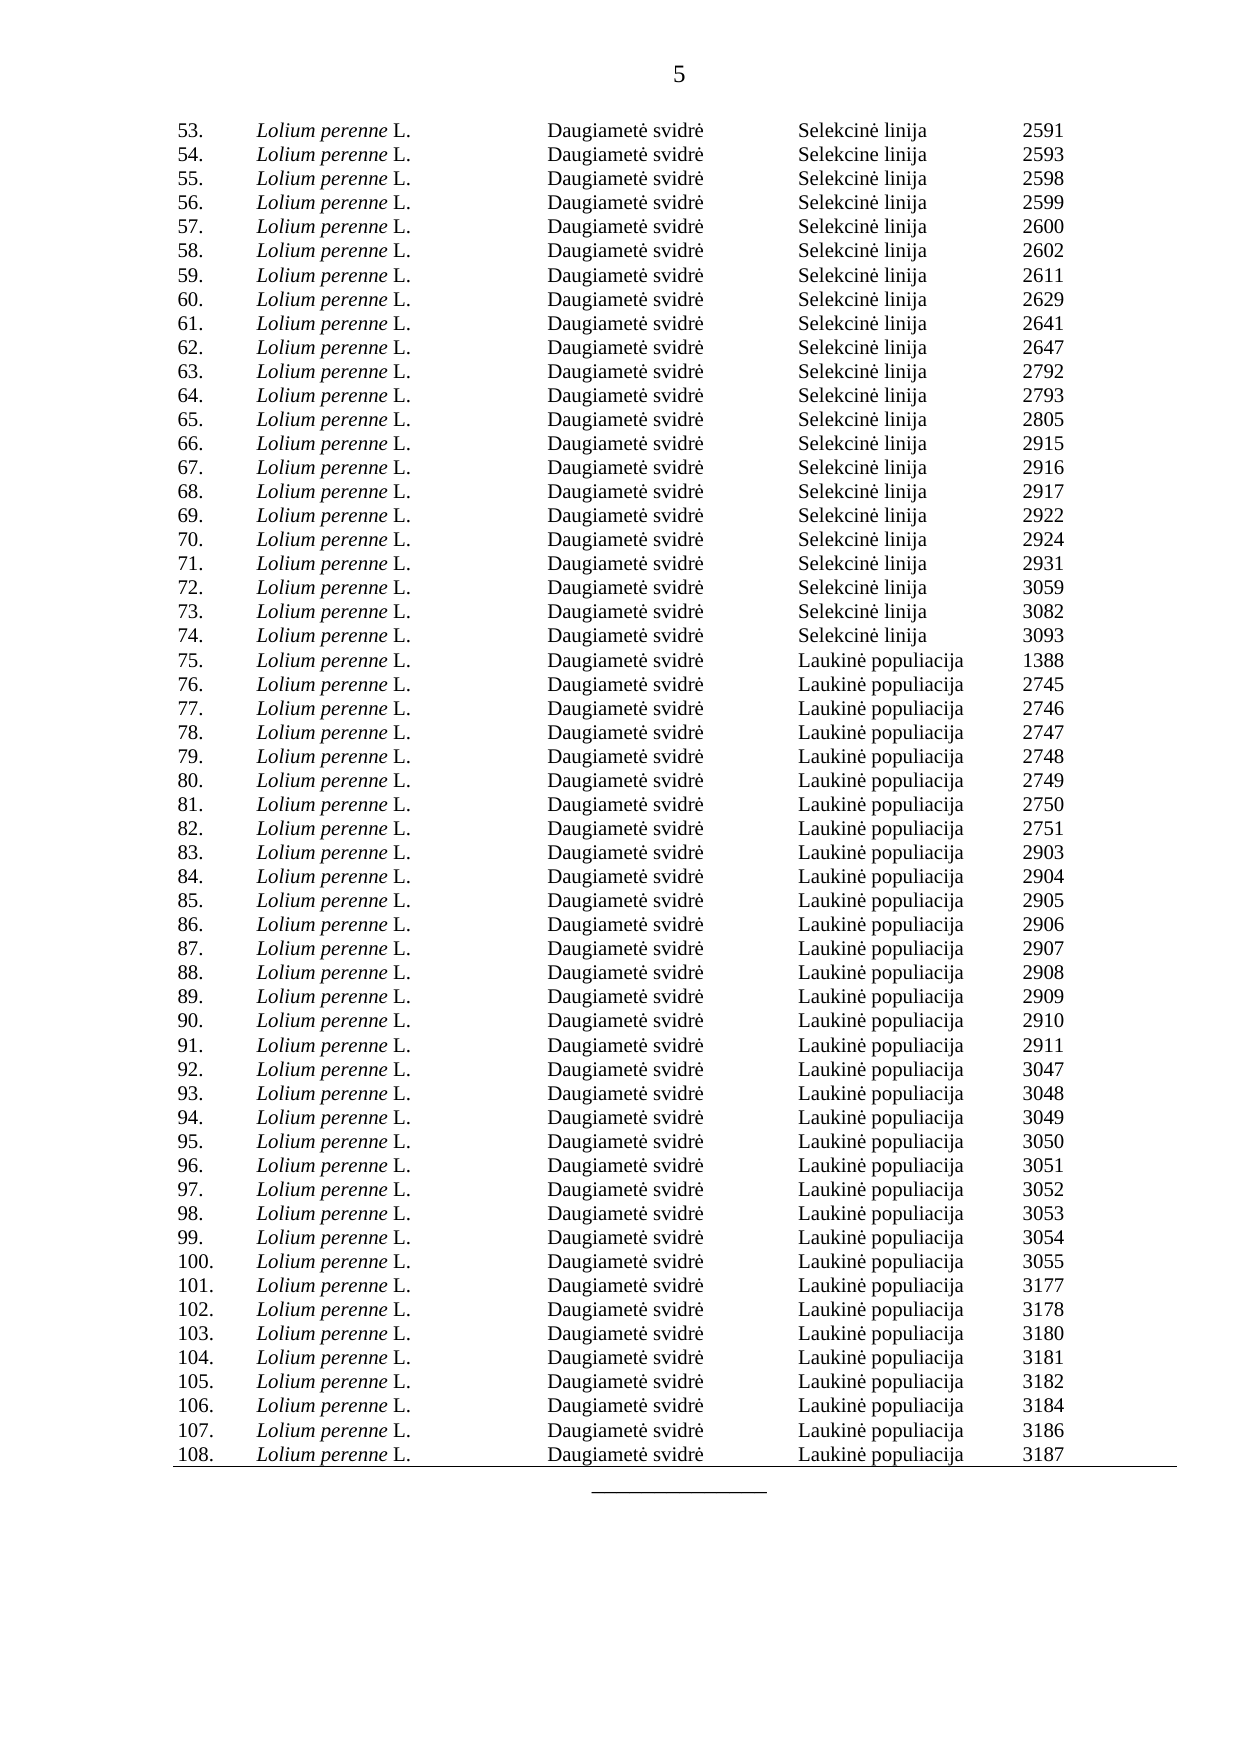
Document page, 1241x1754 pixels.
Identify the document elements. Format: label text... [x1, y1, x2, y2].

table_cell 2746 [1173, 696, 1177, 720]
table_cell 3052 [1173, 1177, 1177, 1201]
table_cell 3049 [1173, 1105, 1177, 1129]
table_cell 103. [173, 1321, 177, 1345]
table_cell 55. [248, 166, 252, 190]
table_cell 59. [248, 263, 252, 287]
table_cell 2910 [1173, 1009, 1177, 1032]
table_cell 67. [173, 455, 177, 479]
table_cell 97. [173, 1177, 177, 1201]
table_cell 3047 [1173, 1057, 1177, 1081]
table_cell 2904 [1018, 864, 1022, 888]
table_cell 60. [248, 287, 252, 311]
table_cell 70. [173, 527, 177, 551]
table_cell 3053 [1018, 1201, 1022, 1225]
table_cell 62. [173, 335, 177, 359]
table_cell 71. [248, 551, 252, 575]
table_cell 96. [248, 1153, 252, 1177]
table_cell 3178 [1018, 1297, 1022, 1321]
table_cell 81. [248, 792, 252, 816]
table_cell 2747 [1018, 720, 1022, 744]
table_cell 3055 [1018, 1249, 1022, 1273]
table_cell 54. [173, 142, 177, 166]
table_cell 3082 [1173, 599, 1177, 623]
table_cell 2629 [1173, 287, 1177, 311]
table_cell 2805 [1018, 407, 1022, 431]
table_cell 3187 [1173, 1442, 1177, 1466]
table_cell 97. [248, 1177, 252, 1201]
table_cell 3051 [1018, 1153, 1022, 1177]
table_cell 53. [248, 118, 252, 142]
table_cell 2750 [1173, 792, 1177, 816]
table_cell 107. [248, 1418, 252, 1442]
table_cell 3184 [1173, 1394, 1177, 1417]
table_cell 62. [248, 335, 252, 359]
table_cell 79. [173, 744, 177, 768]
table_cell 89. [248, 984, 252, 1008]
table_cell 3049 [1018, 1105, 1022, 1129]
table_cell 2922 [1018, 503, 1022, 527]
table_cell 2924 [1018, 527, 1022, 551]
table_cell 3059 [1173, 575, 1177, 599]
table_cell 91. [248, 1033, 252, 1057]
table_cell 3180 [1018, 1321, 1022, 1345]
table_cell 105. [248, 1369, 252, 1393]
table_cell 2591 [1018, 118, 1022, 142]
table_cell 3182 [1018, 1369, 1022, 1393]
table_cell 3177 [1173, 1273, 1177, 1297]
table_cell 3181 [1018, 1345, 1022, 1369]
table_cell 70. [248, 527, 252, 551]
table_cell 69. [248, 503, 252, 527]
table_cell 102. [173, 1297, 177, 1321]
table_cell 3054 [1173, 1225, 1177, 1249]
table_cell 2593 [1018, 142, 1022, 166]
table_cell 2641 [1173, 311, 1177, 335]
table_cell 98. [248, 1201, 252, 1225]
table_cell 2611 [1173, 263, 1177, 287]
table_cell 54. [248, 142, 252, 166]
table_cell 105. [173, 1369, 177, 1393]
table_cell 2909 [1018, 984, 1022, 1008]
table_cell 99. [173, 1225, 177, 1249]
table_cell 2905 [1173, 888, 1177, 912]
table_cell 66. [173, 431, 177, 455]
table_cell 2745 [1173, 672, 1177, 696]
table_cell 2748 [1173, 744, 1177, 768]
table_cell 100. [173, 1249, 177, 1273]
table_cell 100. [248, 1249, 252, 1273]
table_cell 76. [248, 672, 252, 696]
table_cell 89. [173, 984, 177, 1008]
table_cell 3053 [1173, 1201, 1177, 1225]
table_cell 2909 [1173, 984, 1177, 1008]
table_cell 2602 [1173, 239, 1177, 262]
table_cell 106. [248, 1394, 252, 1417]
table_cell 99. [248, 1225, 252, 1249]
table_cell 2911 [1173, 1033, 1177, 1057]
table_cell 67. [248, 455, 252, 479]
table_cell 2629 [1018, 287, 1022, 311]
table_cell 2600 [1173, 214, 1177, 238]
table_cell 63. [173, 359, 177, 383]
table_cell 2792 [1018, 359, 1022, 383]
table_cell 94. [173, 1105, 177, 1129]
table_cell 2598 [1018, 166, 1022, 190]
table_cell 57. [248, 214, 252, 238]
table_cell 78. [173, 720, 177, 744]
table_cell 2908 [1018, 960, 1022, 984]
table_cell 3178 [1173, 1297, 1177, 1321]
table_cell 87. [248, 936, 252, 960]
table_cell 2749 [1173, 768, 1177, 792]
table_cell 84. [173, 864, 177, 888]
table_cell 108. [248, 1442, 252, 1466]
table_cell 3177 [1018, 1273, 1022, 1297]
table_cell 2599 [1018, 190, 1022, 214]
table_cell 90. [173, 1009, 177, 1032]
table_cell 91. [173, 1033, 177, 1057]
table_cell 83. [173, 840, 177, 864]
table_cell 2906 [1173, 912, 1177, 936]
table_cell 103. [248, 1321, 252, 1345]
table_cell 2647 [1018, 335, 1022, 359]
table_cell 95. [248, 1129, 252, 1153]
table_cell 56. [173, 190, 177, 214]
table_cell 61. [173, 311, 177, 335]
table_cell 3187 [1018, 1442, 1022, 1466]
table_cell 2911 [1018, 1033, 1022, 1057]
table_cell 77. [248, 696, 252, 720]
table_cell 92. [173, 1057, 177, 1081]
table_cell 2917 [1018, 479, 1022, 503]
table_cell 106. [173, 1394, 177, 1417]
table_cell 55. [173, 166, 177, 190]
table_cell 88. [173, 960, 177, 984]
table_cell 81. [173, 792, 177, 816]
table_cell 60. [173, 287, 177, 311]
table_cell 101. [248, 1273, 252, 1297]
table_cell 101. [173, 1273, 177, 1297]
table_cell 2599 [1173, 190, 1177, 214]
table_cell 2906 [1018, 912, 1022, 936]
table_cell 71. [173, 551, 177, 575]
table_cell 2751 [1173, 816, 1177, 840]
table_cell 73. [173, 599, 177, 623]
table_cell 2916 [1018, 455, 1022, 479]
table_cell 3093 [1018, 624, 1022, 647]
table_cell 3186 [1173, 1418, 1177, 1442]
table_cell 53. [173, 118, 177, 142]
table_cell 102. [248, 1297, 252, 1321]
table_cell 3048 [1173, 1081, 1177, 1105]
table_cell 72. [173, 575, 177, 599]
table_cell 93. [173, 1081, 177, 1105]
table_cell 2745 [1018, 672, 1022, 696]
table_cell 85. [173, 888, 177, 912]
table_cell 104. [173, 1345, 177, 1369]
table_cell 3180 [1173, 1321, 1177, 1345]
table_cell 85. [248, 888, 252, 912]
table_cell 61. [248, 311, 252, 335]
table_cell 82. [248, 816, 252, 840]
table_cell 2792 [1173, 359, 1177, 383]
table_cell 2915 [1018, 431, 1022, 455]
table_cell 3055 [1173, 1249, 1177, 1273]
table_cell 2751 [1018, 816, 1022, 840]
table_cell 2907 [1018, 936, 1022, 960]
table_cell 2916 [1173, 455, 1177, 479]
table_cell 2602 [1018, 239, 1022, 262]
table_cell 2917 [1173, 479, 1177, 503]
table_cell 56. [248, 190, 252, 214]
table_cell 59. [173, 263, 177, 287]
table_cell 2924 [1173, 527, 1177, 551]
table_cell 3054 [1018, 1225, 1022, 1249]
table_cell 3082 [1018, 599, 1022, 623]
table_cell 83. [248, 840, 252, 864]
table_cell 108. [173, 1442, 177, 1466]
table_cell 82. [173, 816, 177, 840]
table_cell 2593 [1173, 142, 1177, 166]
table_cell 74. [173, 624, 177, 647]
table_cell 107. [173, 1418, 177, 1442]
table_cell 90. [248, 1009, 252, 1032]
table_cell 2903 [1173, 840, 1177, 864]
table_cell 3184 [1018, 1394, 1022, 1417]
table_cell 3050 [1018, 1129, 1022, 1153]
table_cell 95. [173, 1129, 177, 1153]
table_cell 63. [248, 359, 252, 383]
table_cell 72. [248, 575, 252, 599]
table_cell 88. [248, 960, 252, 984]
table_cell 74. [248, 624, 252, 647]
table_cell 2591 [1173, 118, 1177, 142]
table_cell 94. [248, 1105, 252, 1129]
table_cell 2904 [1173, 864, 1177, 888]
table_cell 2750 [1018, 792, 1022, 816]
table_cell 3048 [1018, 1081, 1022, 1105]
table_cell 64. [173, 383, 177, 407]
table_cell 2931 [1018, 551, 1022, 575]
table_cell 2747 [1173, 720, 1177, 744]
table_cell 78. [248, 720, 252, 744]
table_cell 2805 [1173, 407, 1177, 431]
table_cell 2910 [1018, 1009, 1022, 1032]
table_cell 98. [173, 1201, 177, 1225]
table_cell 79. [248, 744, 252, 768]
table_cell 75. [248, 648, 252, 672]
table_cell 3050 [1173, 1129, 1177, 1153]
table_cell 64. [248, 383, 252, 407]
table_cell 58. [173, 239, 177, 262]
table_cell 77. [173, 696, 177, 720]
table_cell 2746 [1018, 696, 1022, 720]
table_cell 75. [173, 648, 177, 672]
table_cell 68. [173, 479, 177, 503]
table_cell 2931 [1173, 551, 1177, 575]
table_cell 3059 [1018, 575, 1022, 599]
table_cell 2600 [1018, 214, 1022, 238]
table_cell 86. [248, 912, 252, 936]
table_cell 2922 [1173, 503, 1177, 527]
table_cell 2905 [1018, 888, 1022, 912]
table_cell 2793 [1018, 383, 1022, 407]
table_cell 2641 [1018, 311, 1022, 335]
table_cell 87. [173, 936, 177, 960]
table_cell 2793 [1173, 383, 1177, 407]
table_cell 3052 [1018, 1177, 1022, 1201]
table_cell 2907 [1173, 936, 1177, 960]
table_cell 3186 [1018, 1418, 1022, 1442]
table_cell 2647 [1173, 335, 1177, 359]
table_cell 73. [248, 599, 252, 623]
table_cell 58. [248, 239, 252, 262]
table_cell 80. [248, 768, 252, 792]
table_cell 69. [173, 503, 177, 527]
table_cell 68. [248, 479, 252, 503]
table_cell 1388 [1173, 648, 1177, 672]
table_cell 3093 [1173, 624, 1177, 647]
table_cell 2908 [1173, 960, 1177, 984]
table_cell 2598 [1173, 166, 1177, 190]
table_cell 3051 [1173, 1153, 1177, 1177]
table_cell 2611 [1018, 263, 1022, 287]
table_cell 80. [173, 768, 177, 792]
table_cell 86. [173, 912, 177, 936]
table_cell 1388 [1018, 648, 1022, 672]
table_cell 65. [173, 407, 177, 431]
table_cell 104. [248, 1345, 252, 1369]
table_cell 2903 [1018, 840, 1022, 864]
text ______________ [177, 1467, 1181, 1495]
table_cell 57. [173, 214, 177, 238]
table_cell 2748 [1018, 744, 1022, 768]
table_cell 76. [173, 672, 177, 696]
table_cell 2749 [1018, 768, 1022, 792]
table_cell 92. [248, 1057, 252, 1081]
table_cell 84. [248, 864, 252, 888]
table_cell 2915 [1173, 431, 1177, 455]
table_cell 65. [248, 407, 252, 431]
table_cell 96. [173, 1153, 177, 1177]
table_cell 3181 [1173, 1345, 1177, 1369]
table_cell 93. [248, 1081, 252, 1105]
table_cell 66. [248, 431, 252, 455]
table_cell 3182 [1173, 1369, 1177, 1393]
table_cell 3047 [1018, 1057, 1022, 1081]
